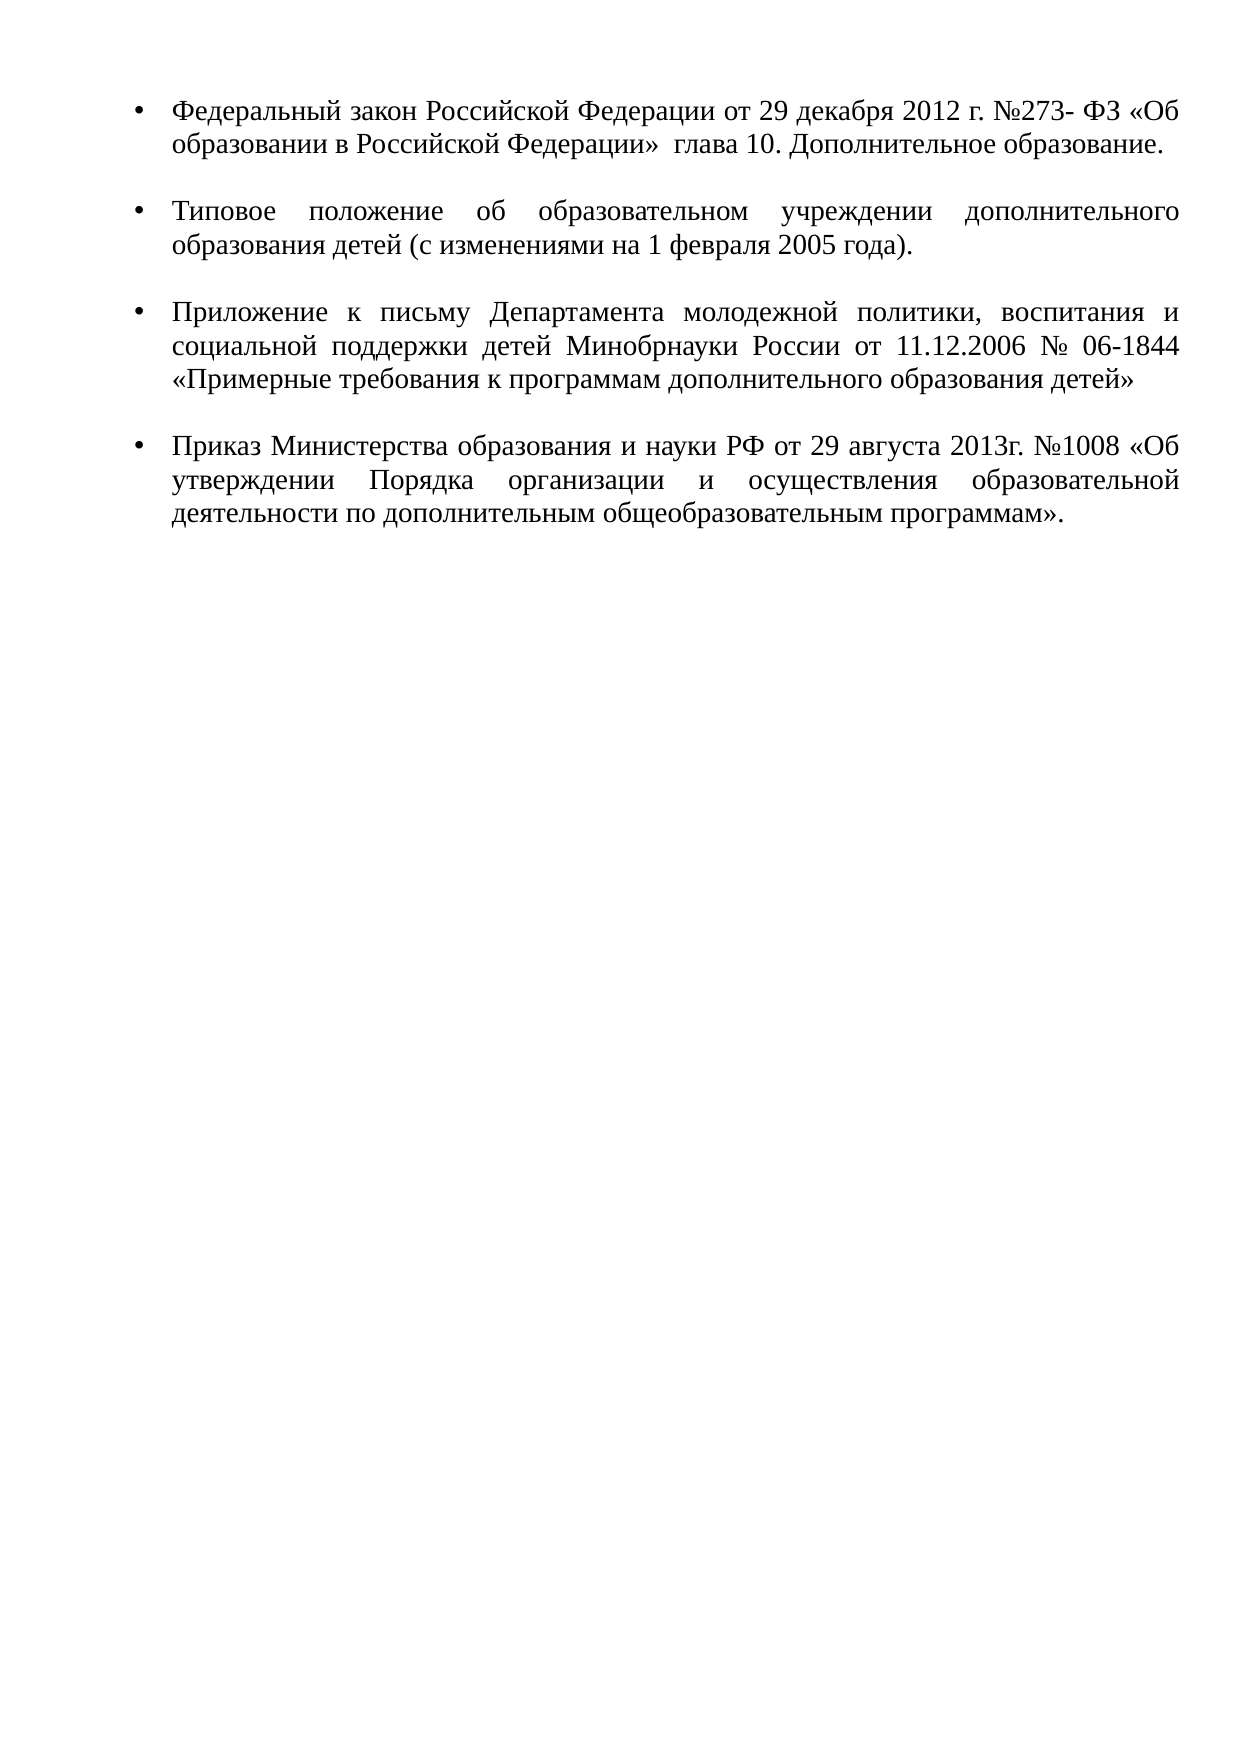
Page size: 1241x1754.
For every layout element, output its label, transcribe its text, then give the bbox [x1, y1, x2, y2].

list Типовое положение об образовательном учреждении дополнительного образования детей (с изменениями на 1 февраля 2005 года). [134, 193, 1180, 261]
list Приказ Министерства образования и науки РФ от 29 августа 2013г. №1008 «Об утверждении Порядка организации и осуществления образовательной деятельности по дополнительным общеобразовательным программам». [134, 428, 1180, 529]
list Приложение к письму Департамента молодежной политики, воспитания и социальной поддержки детей Минобрнауки России от 11.12.2006 № 06-1844 «Примерные требования к программам дополнительного образования детей» [134, 294, 1180, 395]
list Федеральный закон Российской Федерации от 29 декабря 2012 г. №273- ФЗ «Об образовании в Российской Федерации» глава 10. Дополнительное образование. [134, 93, 1180, 160]
